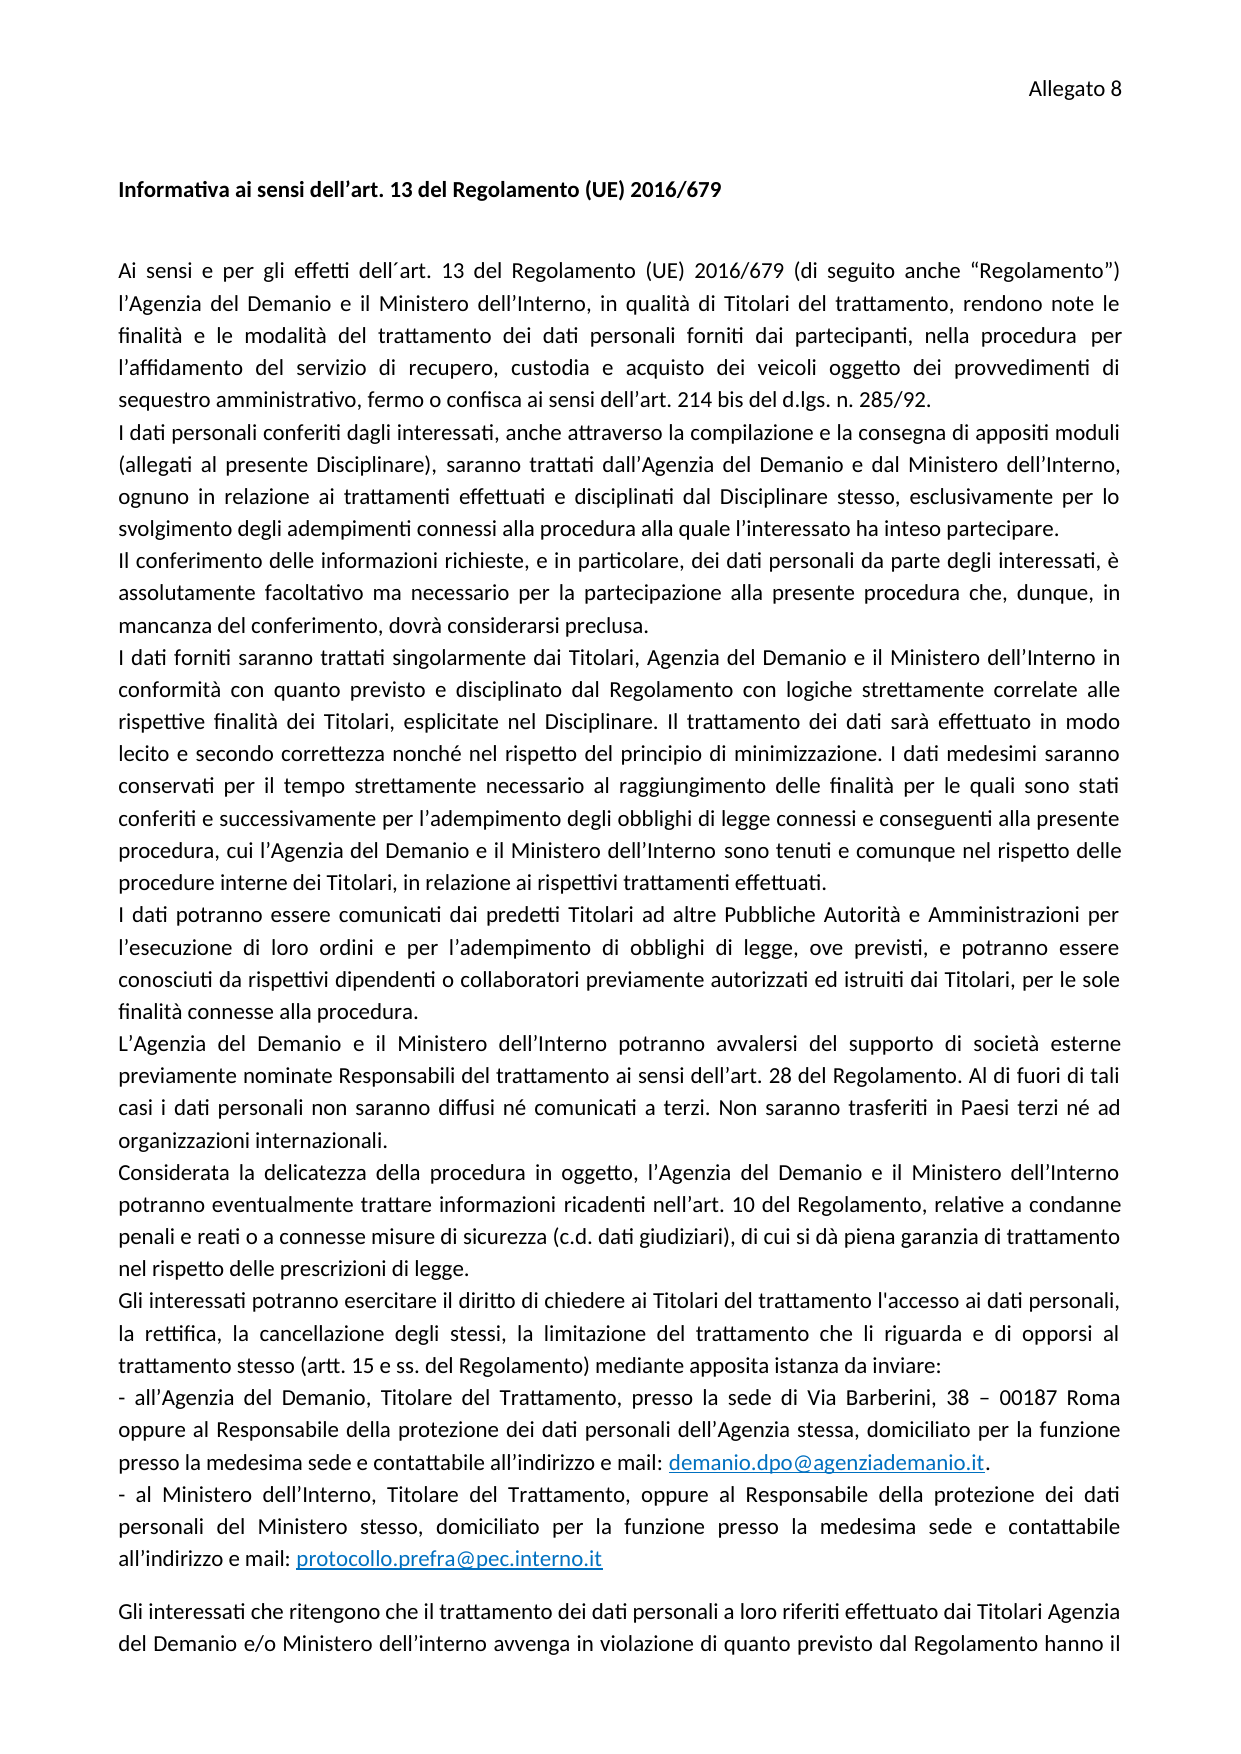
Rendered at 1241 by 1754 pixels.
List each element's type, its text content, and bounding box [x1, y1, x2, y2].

text Ai sensi e per gli effetti dell´art. 13 del Regolamento (UE) 2016/679 (di seguito anche “Regolamento”) l’Agenzia del Demanio e il Ministero dell’Interno, in qualità di Titolari del trattamento, rendono note le finalità e le modalità del trattamento dei dati personali forniti dai partecipanti, nella procedura per l’affidamento del servizio di recupero, custodia e acquisto dei veicoli oggetto dei provvedimenti di sequestro amministrativo, fermo o confisca ai sensi dell’art. 214 bis del d.lgs. n. 285/92. [118, 257, 1122, 413]
text - al Ministero dell’Interno, Titolare del Trattamento, oppure al Responsabile della protezione dei dati personali del Ministero stesso, domiciliato per la funzione presso la medesima sede e contattabile all’indirizzo e mail: protocollo.prefra@pec.interno.it [118, 1480, 1122, 1572]
text L’Agenzia del Demanio e il Ministero dell’Interno potranno avvalersi del supporto di società esterne previamente nominate Responsabili del trattamento ai sensi dell’art. 28 del Regolamento. Al di fuori di tali casi i dati personali non saranno diffusi né comunicati a terzi. Non saranno trasferiti in Paesi terzi né ad organizzazioni internazionali. [118, 1029, 1122, 1154]
text I dati forniti saranno trattati singolarmente dai Titolari, Agenzia del Demanio e il Ministero dell’Interno in conformità con quanto previsto e disciplinato dal Regolamento con logiche strettamente correlate alle rispettive finalità dei Titolari, esplicitate nel Disciplinare. Il trattamento dei dati sarà effettuato in modo lecito e secondo correttezza nonché nel rispetto del principio di minimizzazione. I dati medesimi saranno conservati per il tempo strettamente necessario al raggiungimento delle finalità per le quali sono stati conferiti e successivamente per l’adempimento degli obblighi di legge connessi e conseguenti alla presente procedura, cui l’Agenzia del Demanio e il Ministero dell’Interno sono tenuti e comunque nel rispetto delle procedure interne dei Titolari, in relazione ai rispettivi trattamenti effettuati. [118, 643, 1122, 896]
text I dati potranno essere comunicati dai predetti Titolari ad altre Pubbliche Autorità e Amministrazioni per l’esecuzione di loro ordini e per l’adempimento di obblighi di legge, ove previsti, e potranno essere conosciuti da rispettivi dipendenti o collaboratori previamente autorizzati ed istruiti dai Titolari, per le sole finalità connesse alla procedura. [118, 900, 1122, 1025]
text Gli interessati che ritengono che il trattamento dei dati personali a loro riferiti effettuato dai Titolari Agenzia del Demanio e/o Ministero dell’interno avvenga in violazione di quanto previsto dal Regolamento hanno il [118, 1597, 1122, 1657]
text Gli interessati potranno esercitare il diritto di chiedere ai Titolari del trattamento l'accesso ai dati personali, la rettifica, la cancellazione degli stessi, la limitazione del trattamento che li riguarda e di opporsi al trattamento stesso (artt. 15 e ss. del Regolamento) mediante apposita istanza da inviare: [118, 1287, 1122, 1379]
text Il conferimento delle informazioni richieste, e in particolare, dei dati personali da parte degli interessati, è assolutamente facoltativo ma necessario per la partecipazione alla presente procedura che, dunque, in mancanza del conferimento, dovrà considerarsi preclusa. [118, 546, 1122, 639]
text Informativa ai sensi dell’art. 13 del Regolamento (UE) 2016/679 [118, 176, 1122, 204]
text Considerata la delicatezza della procedura in oggetto, l’Agenzia del Demanio e il Ministero dell’Interno potranno eventualmente trattare informazioni ricadenti nell’art. 10 del Regolamento, relative a condanne penali e reati o a connesse misure di sicurezza (c.d. dati giudiziari), di cui si dà piena garanzia di trattamento nel rispetto delle prescrizioni di legge. [118, 1158, 1122, 1282]
text I dati personali conferiti dagli interessati, anche attraverso la compilazione e la consegna di appositi moduli (allegati al presente Disciplinare), saranno trattati dall’Agenzia del Demanio e dal Ministero dell’Interno, ognuno in relazione ai trattamenti effettuati e disciplinati dal Disciplinare stesso, esclusivamente per lo svolgimento degli adempimenti connessi alla procedura alla quale l’interessato ha inteso partecipare. [118, 418, 1122, 542]
text - all’Agenzia del Demanio, Titolare del Trattamento, presso la sede di Via Barberini, 38 – 00187 Roma oppure al Responsabile della protezione dei dati personali dell’Agenzia stessa, domiciliato per la funzione presso la medesima sede e contattabile all’indirizzo e mail: demanio.dpo@agenziademanio.it. [118, 1383, 1122, 1476]
